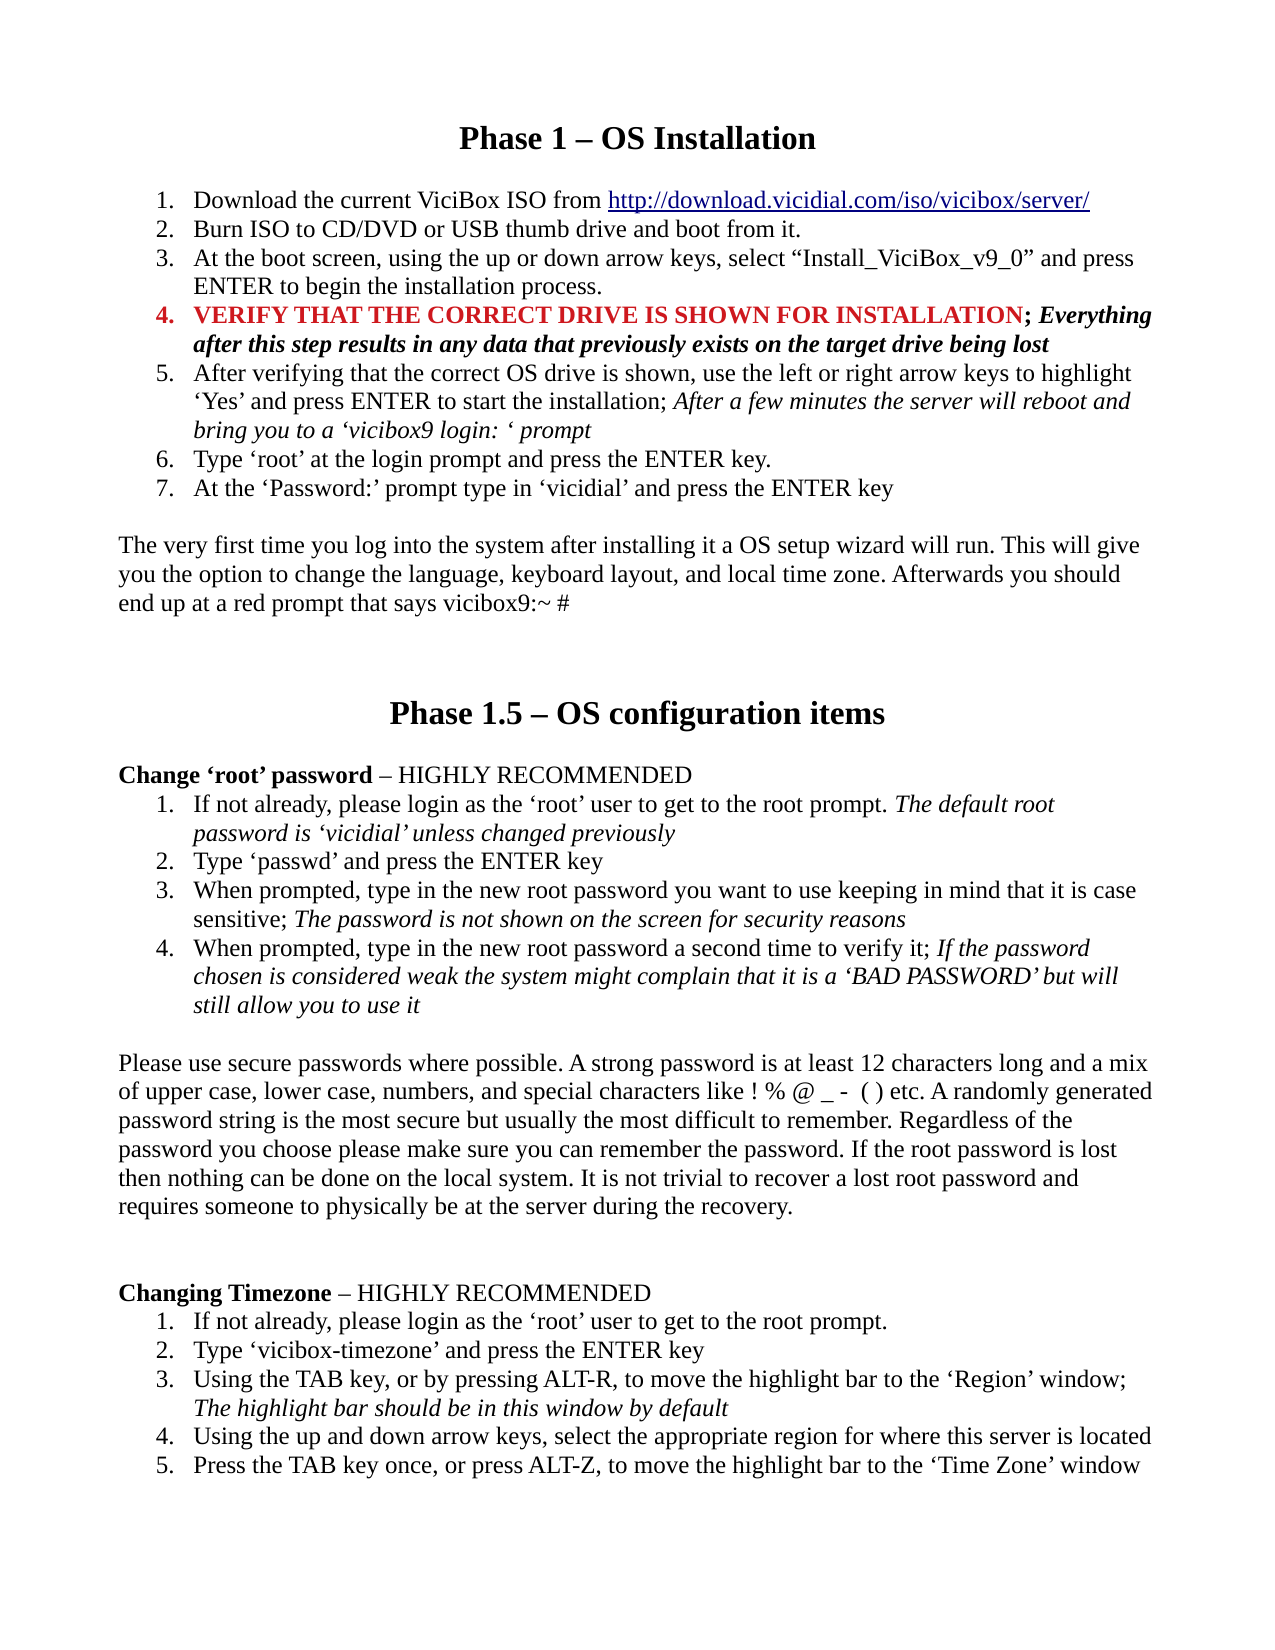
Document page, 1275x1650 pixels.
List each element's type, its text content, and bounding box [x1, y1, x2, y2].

text Changing Timezone – HIGHLY RECOMMENDED [118, 1278, 1157, 1306]
text The very first time you log into the system after installing it a OS setup wizard will run. This will give you the option to change the language, keyboard layout, and local time zone. Afterwards you should end up at a red prompt that says vicibox9:~ # [118, 530, 1157, 616]
list Type ‘passwd’ and press the ENTER key [156, 846, 1157, 875]
list Using the up and down arrow keys, select the appropriate region for where this server is located [156, 1421, 1157, 1450]
text Please use secure passwords where possible. A strong password is at least 12 characters long and a mix of upper case, lower case, numbers, and special characters like ! % @ _ - ( ) etc. A randomly generated password string is the most secure but usually the most difficult to remember. Regardless of the password you choose please make sure you can remember the password. If the root password is lost then nothing can be done on the local system. It is not trivial to recover a lost root password and requires someone to physically be at the server during the recovery. [118, 1048, 1157, 1220]
list At the boot screen, using the up or down arrow keys, select “Install_ViciBox_v9_0” and press ENTER to begin the installation process. [156, 243, 1157, 300]
list Burn ISO to CD/DVD or USB thumb drive and boot from it. [156, 214, 1157, 243]
list At the ‘Password:’ prompt type in ‘vicidial’ and press the ENTER key [156, 473, 1157, 501]
list If not already, please login as the ‘root’ user to get to the root prompt. The default root password is ‘vicidial’ unless changed previously [156, 789, 1157, 846]
list Type ‘root’ at the login prompt and press the ENTER key. [156, 444, 1157, 473]
list If not already, please login as the ‘root’ user to get to the root prompt. [156, 1306, 1157, 1335]
list Type ‘vicibox-timezone’ and press the ENTER key [156, 1335, 1157, 1364]
list After verifying that the correct OS drive is shown, use the left or right arrow keys to highlight ‘Yes’ and press ENTER to start the installation; After a few minutes the server will reboot and bring you to a ‘vicibox9 login: ‘ prompt [156, 358, 1157, 444]
list When prompted, type in the new root password a second time to verify it; If the password chosen is considered weak the system might complain that it is a ‘BAD PASSWORD’ but will still allow you to use it [156, 933, 1157, 1019]
text Phase 1 – OS Installation [118, 118, 1157, 156]
list When prompted, type in the new root password you want to use keeping in mind that it is case sensitive; The password is not shown on the screen for security reasons [156, 875, 1157, 933]
list Press the TAB key once, or press ALT-Z, to move the highlight bar to the ‘Time Zone’ window [156, 1450, 1157, 1479]
list Using the TAB key, or by pressing ALT-R, to move the highlight bar to the ‘Region’ window; The highlight bar should be in this window by default [156, 1364, 1157, 1421]
text Phase 1.5 – OS configuration items [118, 693, 1157, 731]
list VERIFY THAT THE CORRECT DRIVE IS SHOWN FOR INSTALLATION; Everything after this step results in any data that previously exists on the target drive being lost [156, 300, 1157, 358]
list Download the current ViciBox ISO from http://download.vicidial.com/iso/vicibox/server/ [156, 185, 1157, 214]
text Change ‘root’ password – HIGHLY RECOMMENDED [118, 760, 1157, 789]
